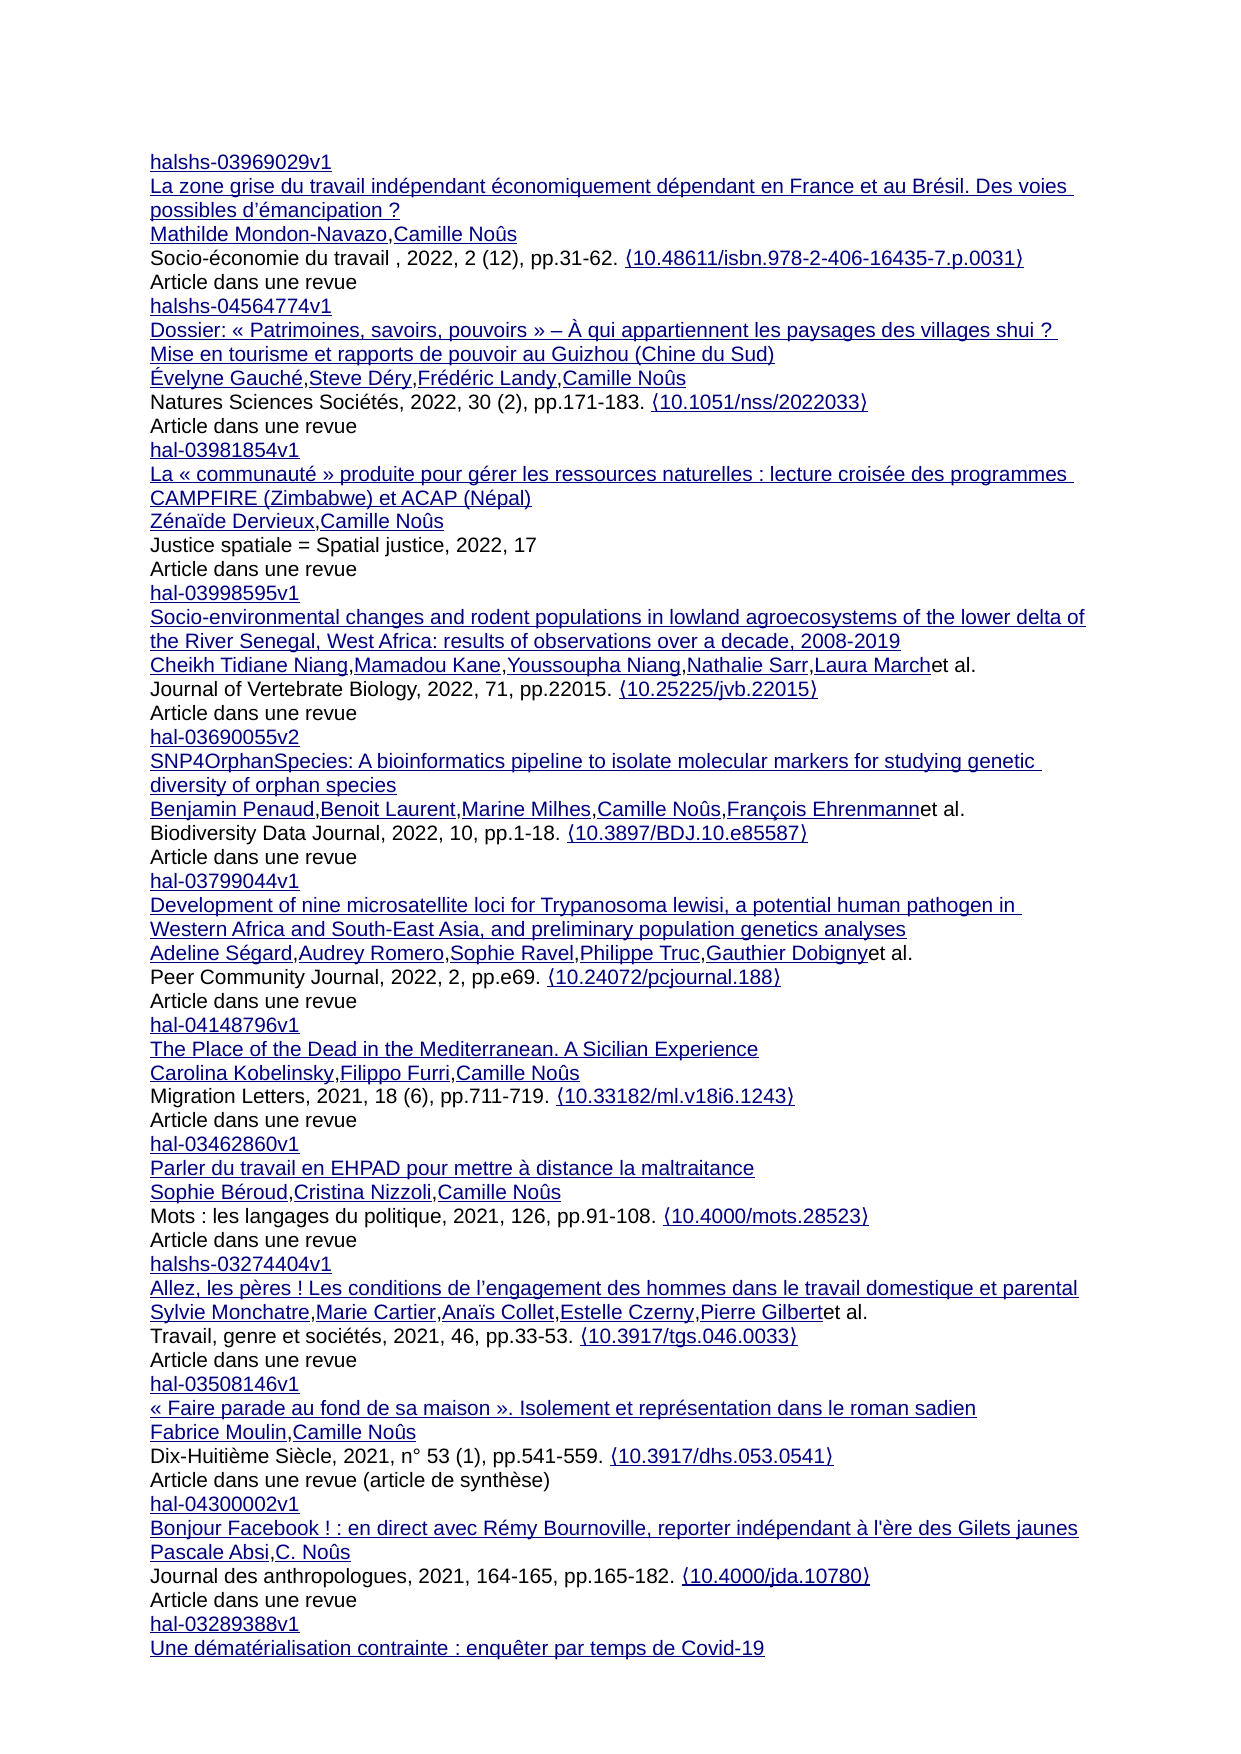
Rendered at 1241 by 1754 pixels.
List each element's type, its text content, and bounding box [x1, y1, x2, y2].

table_cell SNP4OrphanSpecies: A bioinformatics pipeline to isolate molecular markers for studying genetic diversity of orphan species Benjamin Penaud,Benoit Laurent,Marine Milhes,Camille Noûs,François Ehrenmannet al. Biodiversity Data Journal, 2022, 10, pp.1-18. ⟨10.3897/BDJ.10.e85587⟩ Article dans une revue hal-03799044v1 [150, 749, 1090, 893]
table_cell « Faire parade au fond de sa maison ». Isolement et représentation dans le roman sadien Fabrice Moulin,Camille Noûs Dix-Huitième Siècle, 2021, n° 53 (1), pp.541-559. ⟨10.3917/dhs.053.0541⟩ Article dans une revue (article de synthèse) hal-04300002v1 [150, 1396, 1090, 1516]
table_cell Bonjour Facebook ! : en direct avec Rémy Bournoville, reporter indépendant à l'ère des Gilets jaunes Pascale Absi,C. Noûs Journal des anthropologues, 2021, 164-165, pp.165-182. ⟨10.4000/jda.10780⟩ Article dans une revue hal-03289388v1 [150, 1516, 1090, 1635]
table_cell halshs-03969029v1 [150, 150, 1090, 174]
table_cell La zone grise du travail indépendant économiquement dépendant en France et au Brésil. Des voies possibles d’émancipation ? Mathilde Mondon-Navazo,Camille Noûs Socio-économie du travail , 2022, 2 (12), pp.31-62. ⟨10.48611/isbn.978-2-406-16435-7.p.0031⟩ Article dans une revue halshs-04564774v1 [150, 174, 1090, 318]
table_cell Allez, les pères ! Les conditions de l’engagement des hommes dans le travail domestique et parental Sylvie Monchatre,Marie Cartier,Anaïs Collet,Estelle Czerny,Pierre Gilbertet al. Travail, genre et sociétés, 2021, 46, pp.33-53. ⟨10.3917/tgs.046.0033⟩ Article dans une revue hal-03508146v1 [150, 1276, 1090, 1396]
table_cell Une dématérialisation contrainte : enquêter par temps de Covid-19 [150, 1635, 1090, 1659]
table_cell Socio-environmental changes and rodent populations in lowland agroecosystems of the lower delta of the River Senegal, West Africa: results of observations over a decade, 2008-2019 Cheikh Tidiane Niang,Mamadou Kane,Youssoupha Niang,Nathalie Sarr,Laura Marchet al. Journal of Vertebrate Biology, 2022, 71, pp.22015. ⟨10.25225/jvb.22015⟩ Article dans une revue hal-03690055v2 [150, 605, 1090, 749]
table_cell La « communauté » produite pour gérer les ressources naturelles : lecture croisée des programmes CAMPFIRE (Zimbabwe) et ACAP (Népal) Zénaïde Dervieux,Camille Noûs Justice spatiale = Spatial justice, 2022, 17 Article dans une revue hal-03998595v1 [150, 461, 1090, 605]
table_cell The Place of the Dead in the Mediterranean. A Sicilian Experience Carolina Kobelinsky,Filippo Furri,Camille Noûs Migration Letters, 2021, 18 (6), pp.711-719. ⟨10.33182/ml.v18i6.1243⟩ Article dans une revue hal-03462860v1 [150, 1036, 1090, 1156]
table_cell Dossier: « Patrimoines, savoirs, pouvoirs » – À qui appartiennent les paysages des villages shui ? Mise en tourisme et rapports de pouvoir au Guizhou (Chine du Sud) Évelyne Gauché,Steve Déry,Frédéric Landy,Camille Noûs Natures Sciences Sociétés, 2022, 30 (2), pp.171-183. ⟨10.1051/nss/2022033⟩ Article dans une revue hal-03981854v1 [150, 318, 1090, 461]
table_cell Parler du travail en EHPAD pour mettre à distance la maltraitance Sophie Béroud,Cristina Nizzoli,Camille Noûs Mots : les langages du politique, 2021, 126, pp.91-108. ⟨10.4000/mots.28523⟩ Article dans une revue halshs-03274404v1 [150, 1156, 1090, 1276]
table_cell Development of nine microsatellite loci for Trypanosoma lewisi, a potential human pathogen in Western Africa and South-East Asia, and preliminary population genetics analyses Adeline Ségard,Audrey Romero,Sophie Ravel,Philippe Truc,Gauthier Dobignyet al. Peer Community Journal, 2022, 2, pp.e69. ⟨10.24072/pcjournal.188⟩ Article dans une revue hal-04148796v1 [150, 893, 1090, 1036]
